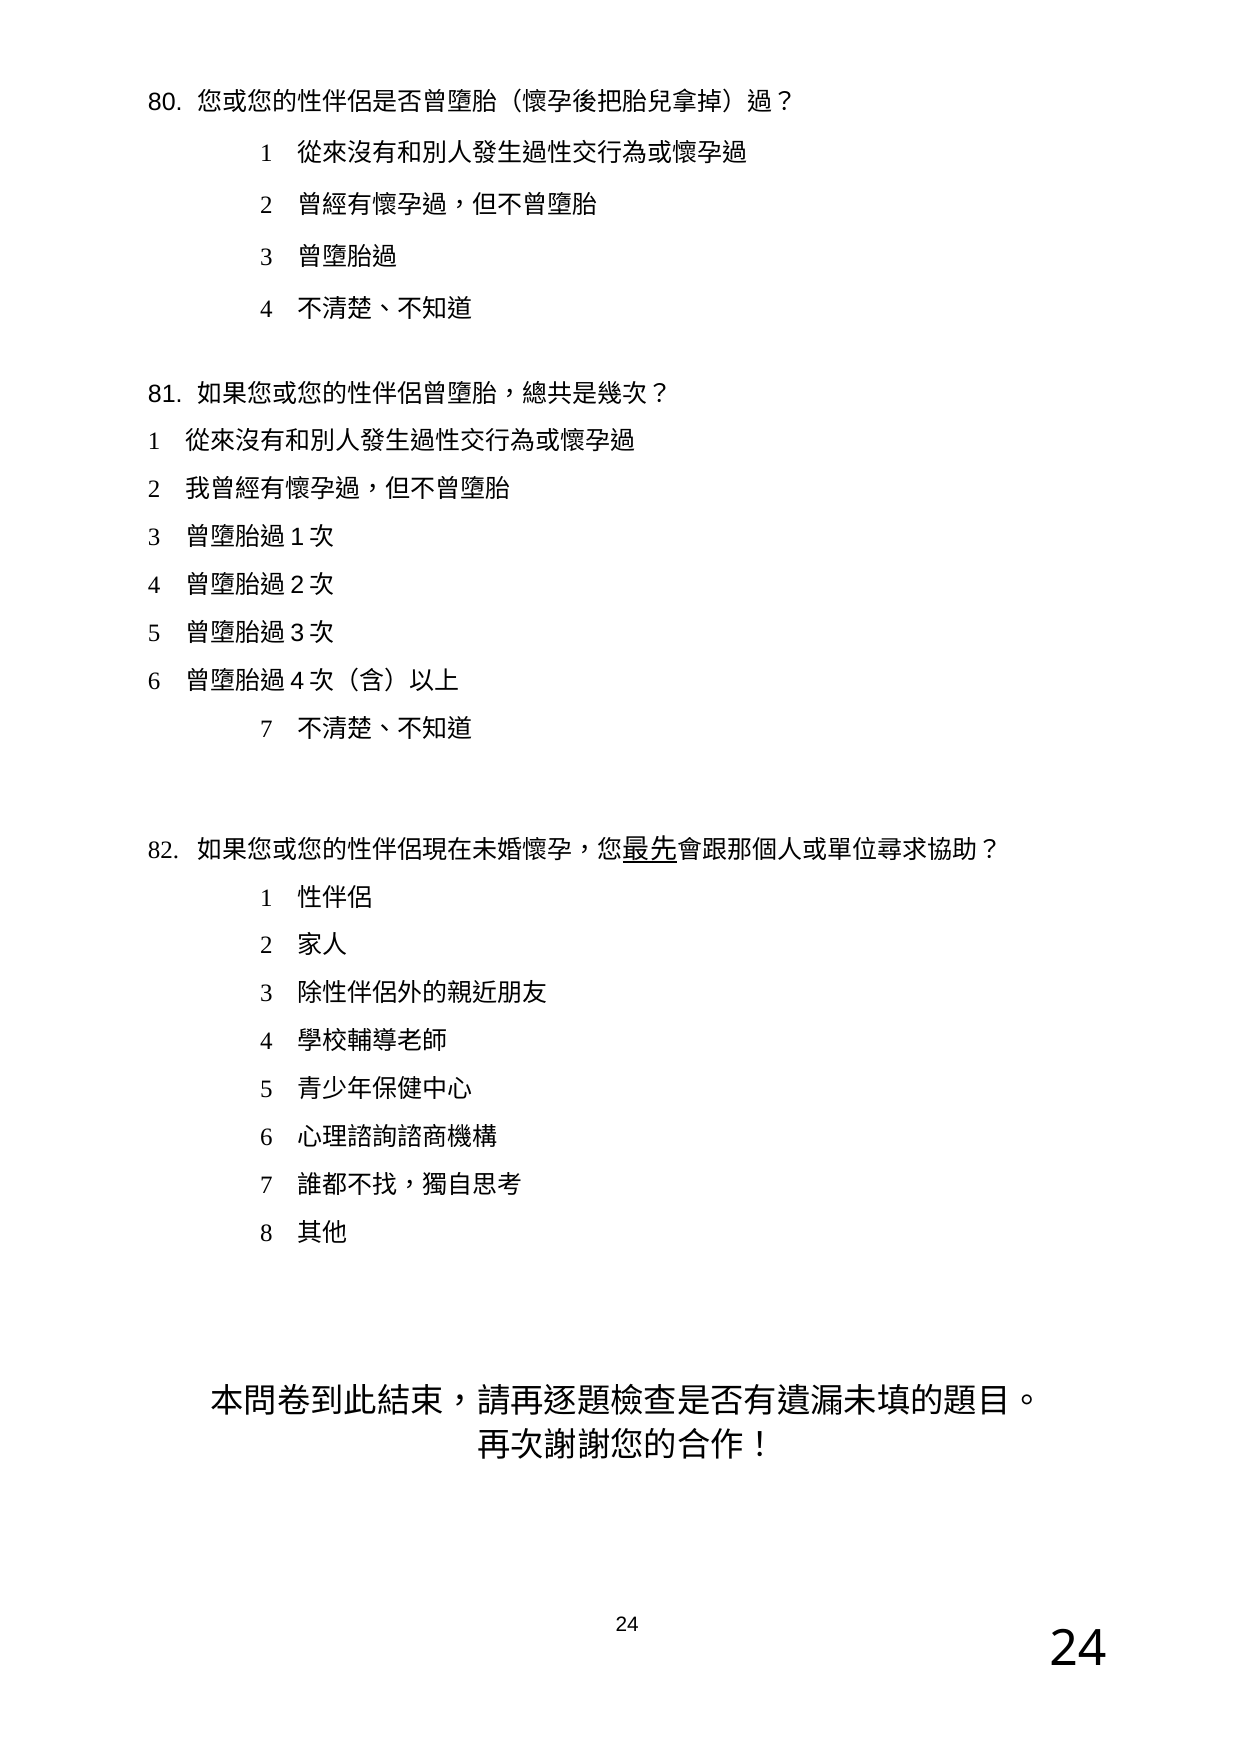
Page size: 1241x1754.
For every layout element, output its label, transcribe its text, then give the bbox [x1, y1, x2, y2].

list 曾墮胎過1次 [148, 507, 1106, 555]
list 從來沒有和別人發生過性交行為或懷孕過 [148, 411, 1106, 459]
list 您或您的性伴侶是否曾墮胎（懷孕後把胎兒拿掉）過？ [148, 74, 1106, 120]
list 曾經有懷孕過，但不曾墮胎 [260, 172, 1106, 224]
list 家人 [260, 916, 1106, 963]
list 曾墮胎過3次 [148, 603, 1106, 651]
list 曾墮胎過4次（含）以上 [148, 651, 1106, 699]
text 本問卷到此結束，請再逐題檢查是否有遺漏未填的題目。 [148, 1382, 1106, 1420]
list 曾墮胎過 [260, 224, 1106, 276]
list 除性伴侶外的親近朋友 [260, 963, 1106, 1011]
list 如果您或您的性伴侶現在未婚懷孕，您最先會跟那個人或單位尋求協助？ [148, 822, 1106, 868]
list 我曾經有懷孕過，但不曾墮胎 [148, 459, 1106, 507]
list 其他 [260, 1203, 1106, 1251]
list 曾墮胎過2次 [148, 555, 1106, 603]
list 不清楚、不知道 [260, 276, 1106, 328]
list 青少年保健中心 [260, 1059, 1106, 1107]
list 學校輔導老師 [260, 1011, 1106, 1059]
list 性伴侶 [260, 868, 1106, 916]
list 如果您或您的性伴侶曾墮胎，總共是幾次？ [148, 366, 1106, 411]
list 從來沒有和別人發生過性交行為或懷孕過 [260, 120, 1106, 172]
list 不清楚、不知道 [260, 699, 1106, 747]
list 誰都不找，獨自思考 [260, 1155, 1106, 1203]
text 再次謝謝您的合作！ [148, 1426, 1106, 1463]
list 心理諮詢諮商機構 [260, 1107, 1106, 1155]
